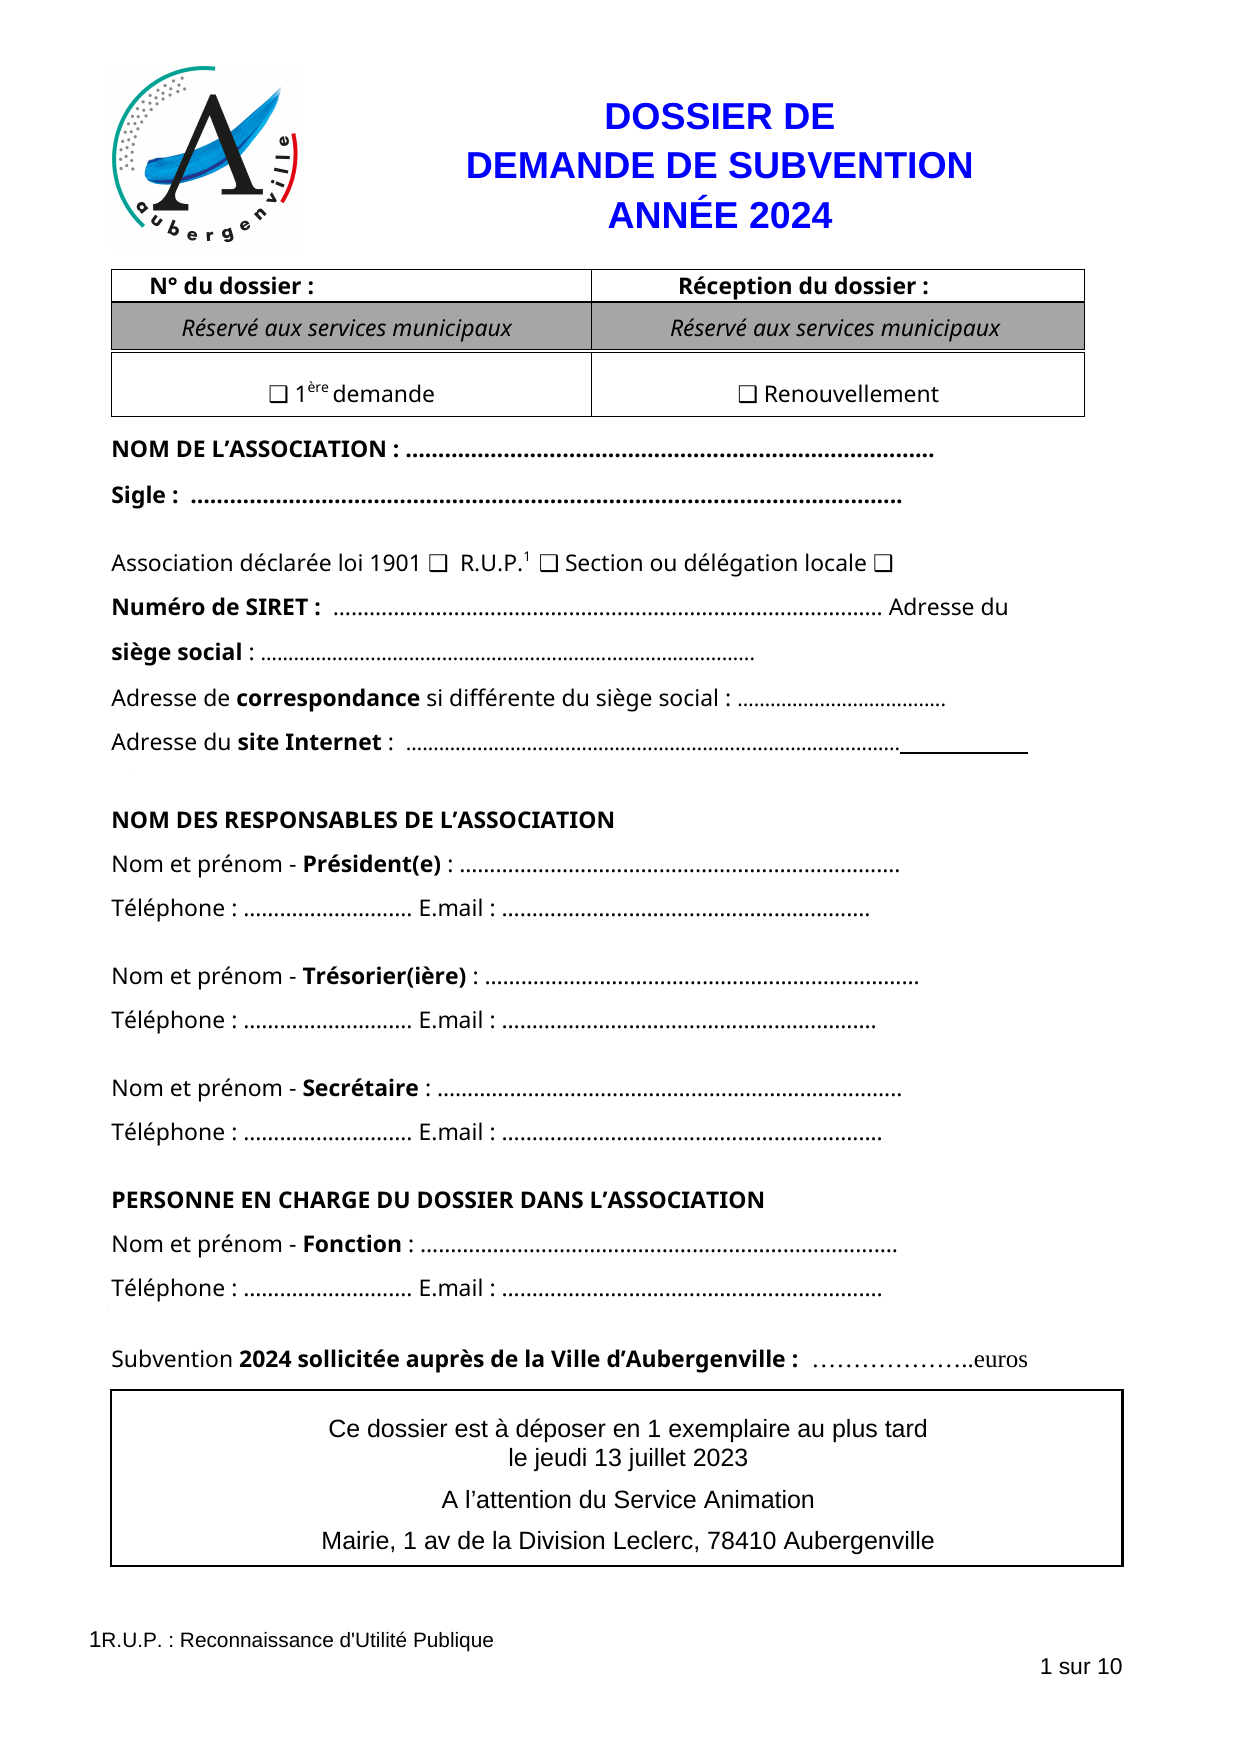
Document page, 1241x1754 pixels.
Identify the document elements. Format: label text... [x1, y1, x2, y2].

text [88, 193, 110, 236]
table_cell Réservé aux services municipaux [112, 303, 591, 349]
text [88, 143, 110, 187]
text NOM DE L’ASSOCIATION : ……………………………………………………………………… [111, 433, 1019, 465]
text Adresse de correspondance si différente du siège social : ……………………………….. [111, 682, 1122, 713]
text [88, 94, 110, 137]
table_header ❑ 1ère demande [112, 353, 591, 416]
text Nom et prénom - Trésorier(ière) : ……………………………………………………………… [111, 960, 1122, 991]
text Téléphone : ………………………. E.mail : …………………………...……………….………. [111, 1004, 1122, 1035]
table_header ❑ Renouvellement [592, 353, 1084, 416]
text Association déclarée loi 1901 ❑ R.U.P. ❑ Section ou délégation locale ❑ [111, 538, 1122, 585]
text Adresse du site Internet : ……………………………………………………………………………... [111, 726, 1122, 757]
text Téléphone : ………………………. E.mail : …………………………...………………………. [111, 892, 1122, 923]
table_cell Réservé aux services municipaux [592, 303, 1084, 349]
text Téléphone : ………………………. E.mail : …………………………...…………………..……. [111, 1116, 1122, 1147]
text Nom et prénom - Fonction : ………………………………………………………………....… [111, 1228, 1122, 1259]
text DEMANDE DE SUBVENTION [299, 143, 1122, 187]
table_header Réception du dossier : [592, 270, 1084, 301]
text Nom et prénom - Président(e) : ………………………………………………………………. [111, 848, 1122, 879]
text DOSSIER DE [299, 94, 1122, 137]
text Subvention 2024 sollicitée auprès de la Ville d’Aubergenville : ………………..euros [111, 1343, 1122, 1374]
text Nom et prénom - Secrétaire : ………………………………………………………………….. [111, 1072, 1122, 1103]
text PERSONNE EN CHARGE DU DOSSIER DANS L’ASSOCIATION [111, 1184, 1122, 1215]
text ANNÉE 2024 [299, 193, 1122, 236]
text R.U.P. : Reconnaissance d'Utilité Publique [88, 1626, 1122, 1652]
text Numéro de SIRET : ………………………………………………………………………….…… Adresse du siège social : ……………………………………………………………………………... [111, 590, 1019, 667]
text NOM DES RESPONSABLES DE L’ASSOCIATION [111, 804, 1122, 836]
text Téléphone : ………………………. E.mail : …………………………...……………..…………. [111, 1272, 1122, 1303]
picture [110, 63, 299, 251]
text Sigle : ………………………………………………………………………………………...….... [111, 479, 1019, 510]
table_header N° du dossier : [112, 270, 591, 301]
table_header Ce dossier est à déposer en 1 exemplaire au plus tard le jeudi 13 juillet 2023 A l’attention du Service Animation Mairie, 1 av de la Division Leclerc, 78410 Aubergenville [112, 1391, 1121, 1565]
